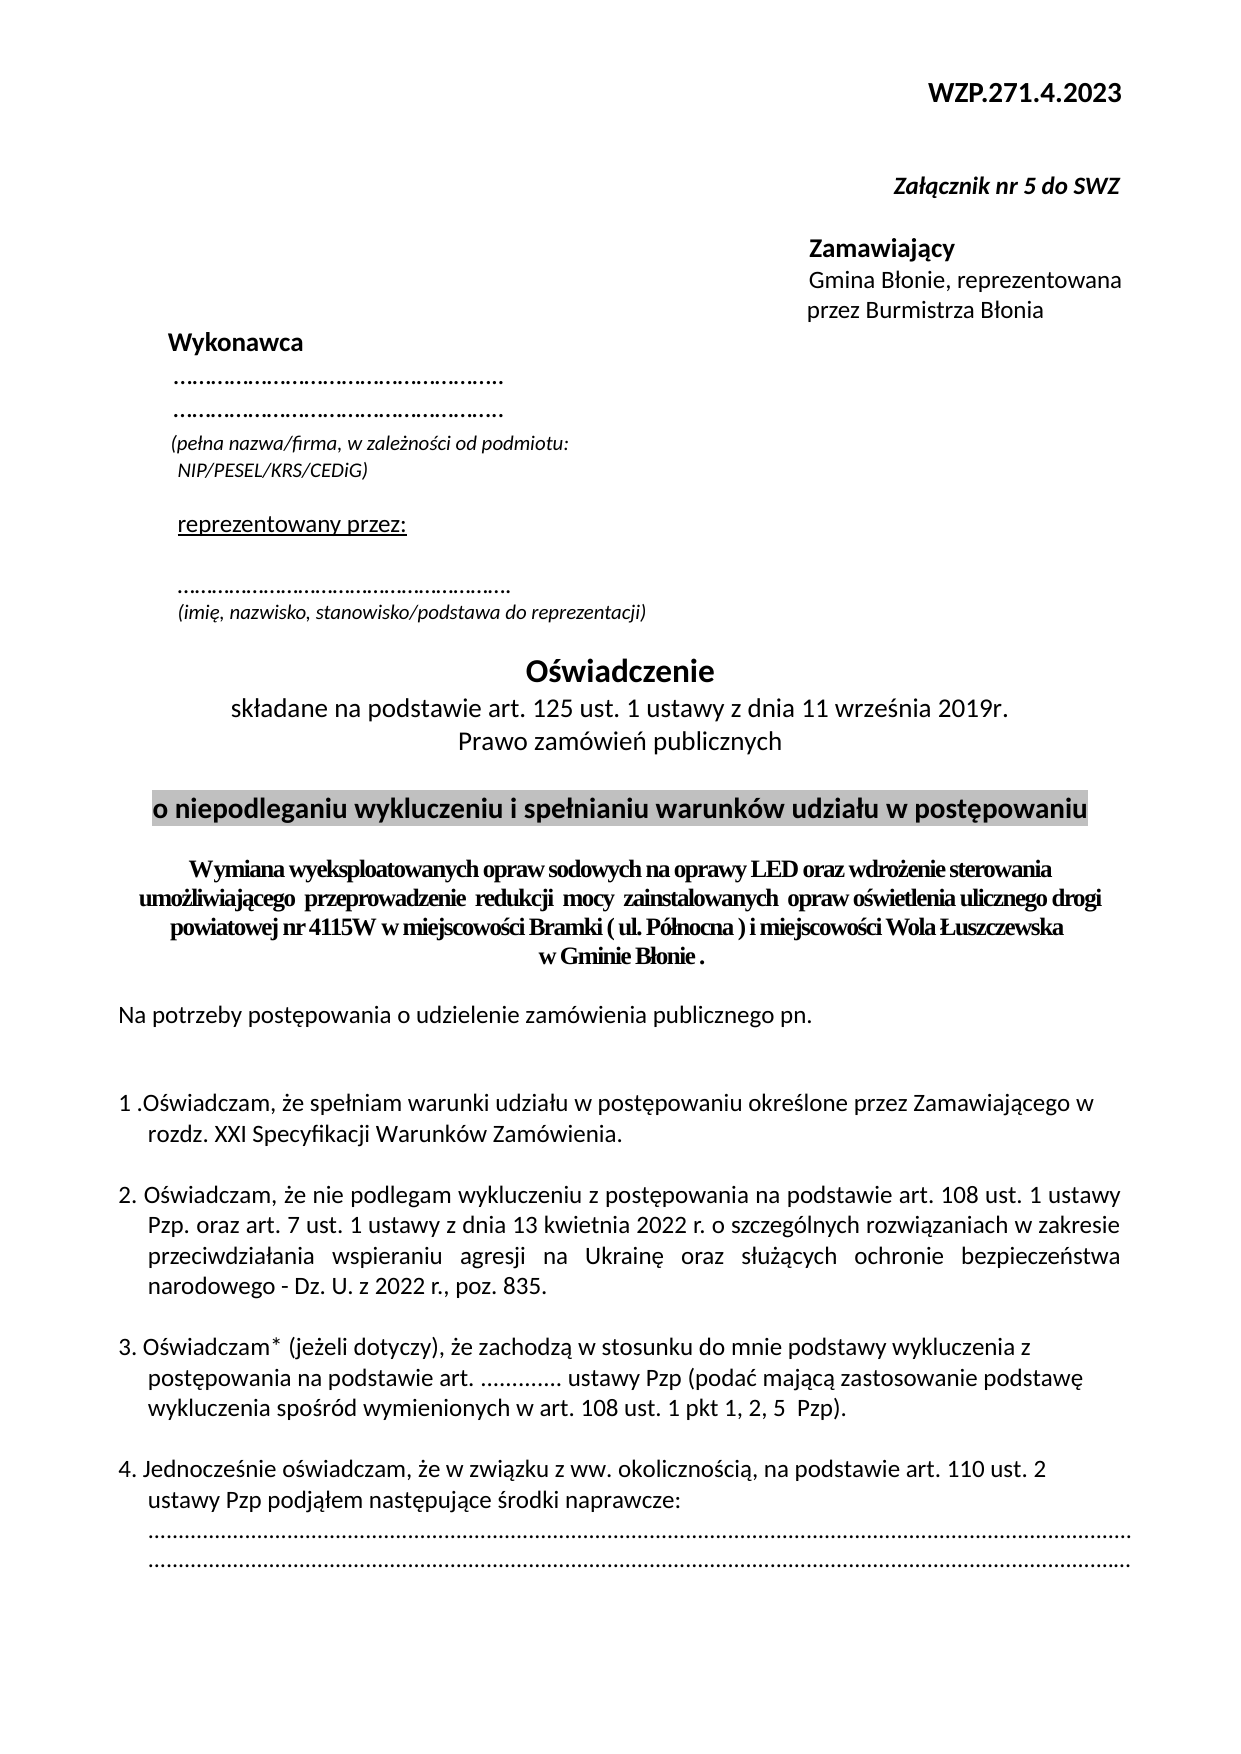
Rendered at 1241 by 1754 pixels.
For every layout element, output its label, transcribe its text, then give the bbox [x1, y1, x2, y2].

text postępowania na podstawie art. ............. ustawy Pzp (podać mającą zastosowanie podstawę [148, 1362, 1107, 1393]
text Oświadczenie [118, 650, 1122, 691]
text 4. Jednocześnie oświadczam, że w związku z ww. okolicznością, na podstawie art. 110 ust. 2 [118, 1454, 1122, 1484]
text Wykonawca [118, 325, 1122, 358]
text NIP/PESEL/KRS/CEDiG) [177, 457, 1122, 483]
text ...................................................................................................................................................................................................................................................................................................................................… [148, 1515, 1137, 1573]
text Wymiana wyeksploatowanych opraw sodowych na oprawy LED oraz wdrożenie sterowania umożliwiającego przeprowadzenie redukcji mocy zainstalowanych opraw oświetlenia ulicznego drogi powiatowej nr 4115W w miejscowości Bramki ( ul. Północna ) i miejscowości Wola Łuszczewska [118, 854, 1122, 941]
text …………………………………………………. [177, 569, 1122, 599]
text …………………………………………….. [118, 358, 1122, 391]
text Na potrzeby postępowania o udzielenie zamówienia publicznego pn. [118, 999, 1122, 1029]
text rozdz. XXI Specyfikacji Warunków Zamówienia. [148, 1118, 1122, 1148]
text reprezentowany przez: [177, 508, 1122, 538]
text o niepodleganiu wykluczeniu i spełnianiu warunków udziału w postępowaniu [118, 790, 1122, 826]
text (imię, nazwisko, stanowisko/podstawa do reprezentacji) [177, 599, 1122, 625]
text ustawy Pzp podjąłem następujące środki naprawcze: [148, 1484, 1122, 1515]
text przez Burmistrza Błonia [342, 294, 1122, 325]
text Zamawiający [809, 231, 1122, 264]
text wykluczenia spośród wymienionych w art. 108 ust. 1 pkt 1, 2, 5 Pzp). [148, 1393, 1122, 1423]
text Gmina Błonie, reprezentowana [803, 264, 1152, 294]
text składane na podstawie art. 125 ust. 1 ustawy z dnia 11 września 2019r. [118, 691, 1122, 724]
text 2. Oświadczam, że nie podlegam wykluczeniu z postępowania na podstawie art. 108 ust. 1 ustawy Pzp. oraz art. 7 ust. 1 ustawy z dnia 13 kwietnia 2022 r. o szczególnych rozwiązaniach w zakresie przeciwdziałania wspieraniu agresji na Ukrainę oraz służących ochronie bezpieczeństwa narodowego - Dz. U. z 2022 r., poz. 835. [118, 1179, 1122, 1301]
text Załącznik nr 5 do SWZ [118, 170, 1122, 201]
text 1 .Oświadczam, że spełniam warunki udziału w postępowaniu określone przez Zamawiającego w [118, 1087, 1122, 1118]
text Prawo zamówień publicznych [118, 724, 1122, 757]
text 3. Oświadczam* (jeżeli dotyczy), że zachodzą w stosunku do mnie podstawy wykluczenia z [118, 1332, 1122, 1362]
text w Gminie Błonie . [118, 941, 1122, 969]
text (pełna nazwa/firma, w zależności od podmiotu: [118, 424, 1122, 457]
text …………………………………………….. [118, 391, 1122, 424]
